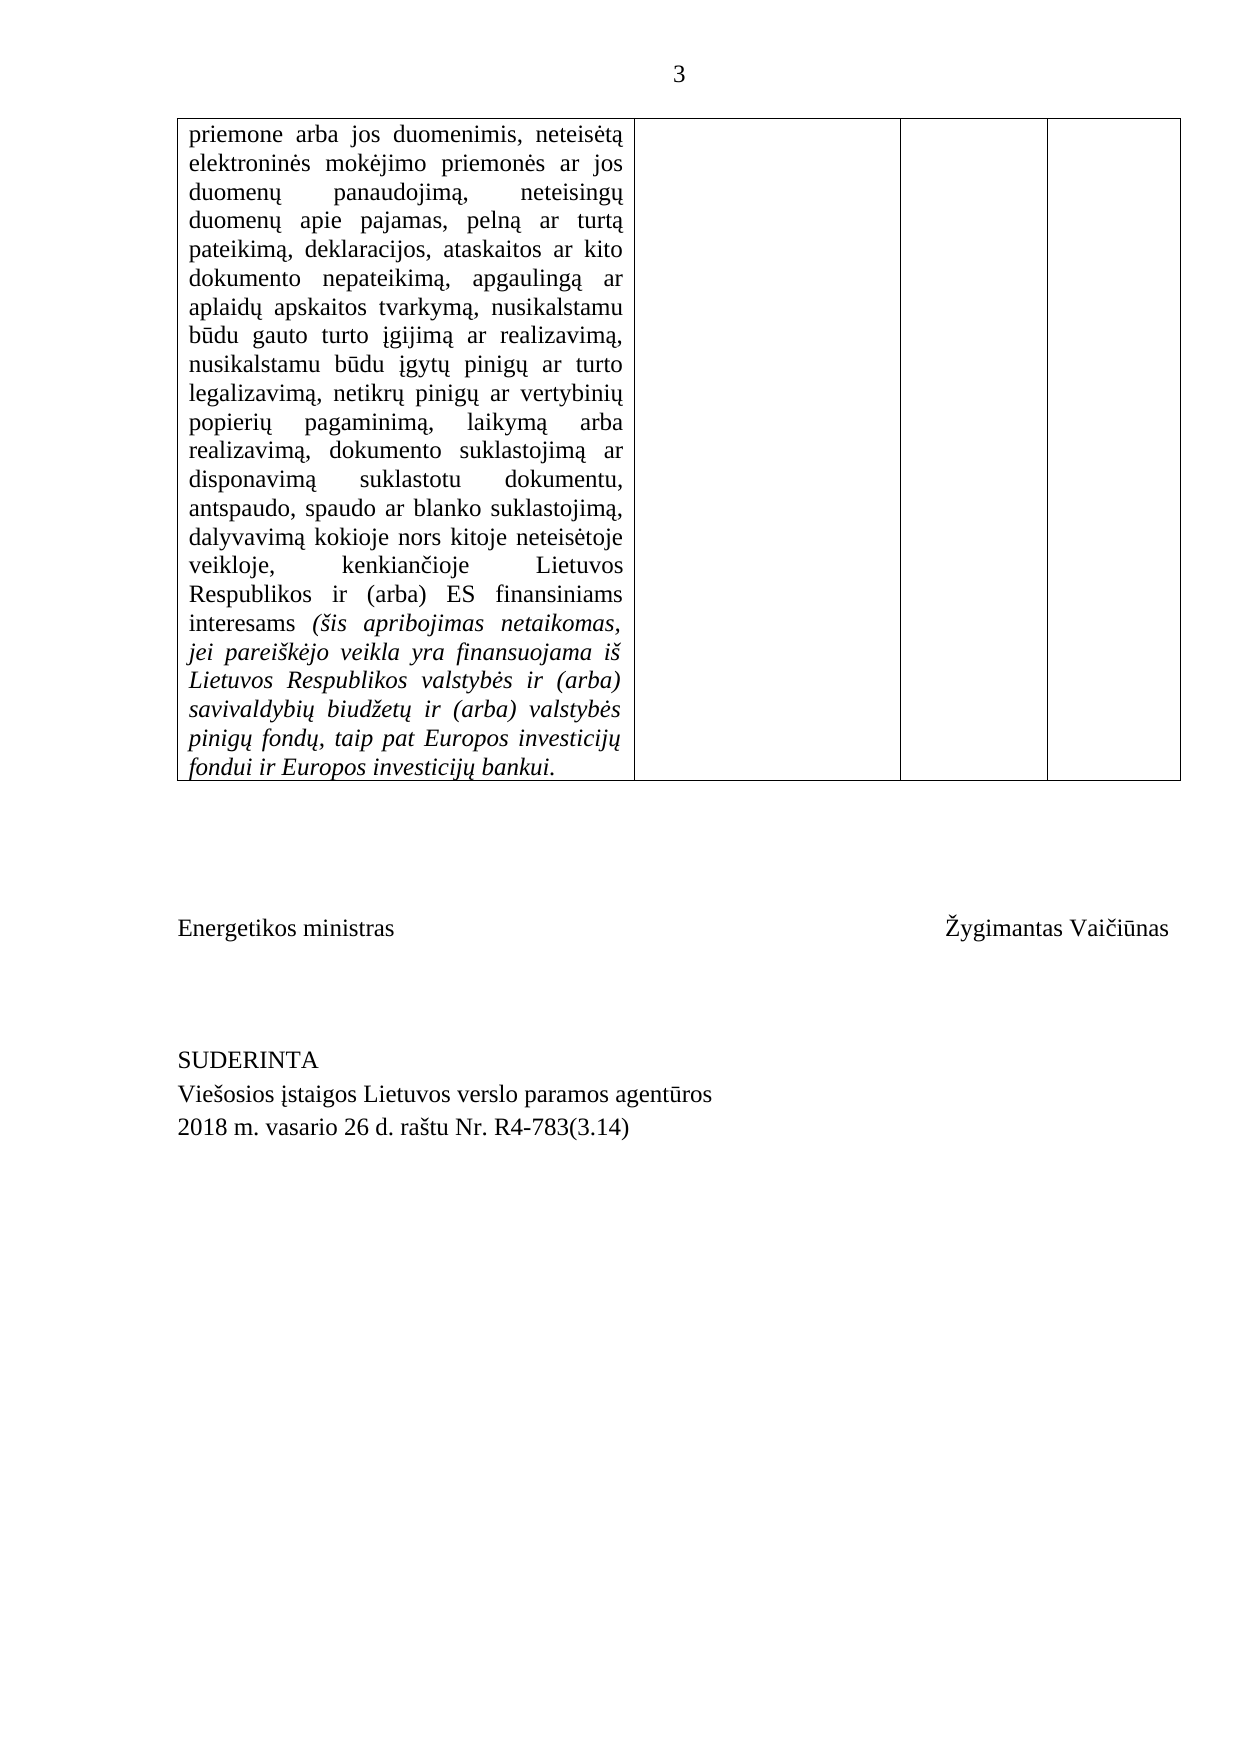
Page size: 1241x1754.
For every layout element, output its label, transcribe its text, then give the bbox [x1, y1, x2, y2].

table_header [635, 119, 900, 780]
table_header [1048, 119, 1180, 780]
text Energetikos ministras Žygimantas Vaičiūnas [177, 913, 1181, 942]
table_header priemone arba jos duomenimis, neteisėtą elektroninės mokėjimo priemonės ar jos duomenų panaudojimą, neteisingų duomenų apie pajamas, pelną ar turtą pateikimą, deklaracijos, ataskaitos ar kito dokumento nepateikimą, apgaulingą ar aplaidų apskaitos tvarkymą, nusikalstamu būdu gauto turto įgijimą ar realizavimą, nusikalstamu būdu įgytų pinigų ar turto legalizavimą, netikrų pinigų ar vertybinių popierių pagaminimą, laikymą arba realizavimą, dokumento suklastojimą ar disponavimą suklastotu dokumentu, antspaudo, spaudo ar blanko suklastojimą, dalyvavimą kokioje nors kitoje neteisėtoje veikloje, kenkiančioje Lietuvos Respublikos ir (arba) ES finansiniams interesams (šis apribojimas netaikomas, jei pareiškėjo veikla yra finansuojama iš Lietuvos Respublikos valstybės ir (arba) savivaldybių biudžetų ir (arba) valstybės pinigų fondų, taip pat Europos investicijų fondui ir Europos investicijų bankui. [178, 119, 634, 780]
text 2018 m. vasario 26 d. raštu Nr. R4-783(3.14) [177, 1112, 1181, 1140]
text Viešosios įstaigos Lietuvos verslo paramos agentūros [177, 1079, 1181, 1107]
text SUDERINTA [177, 1046, 1181, 1074]
table_header [901, 119, 1047, 780]
